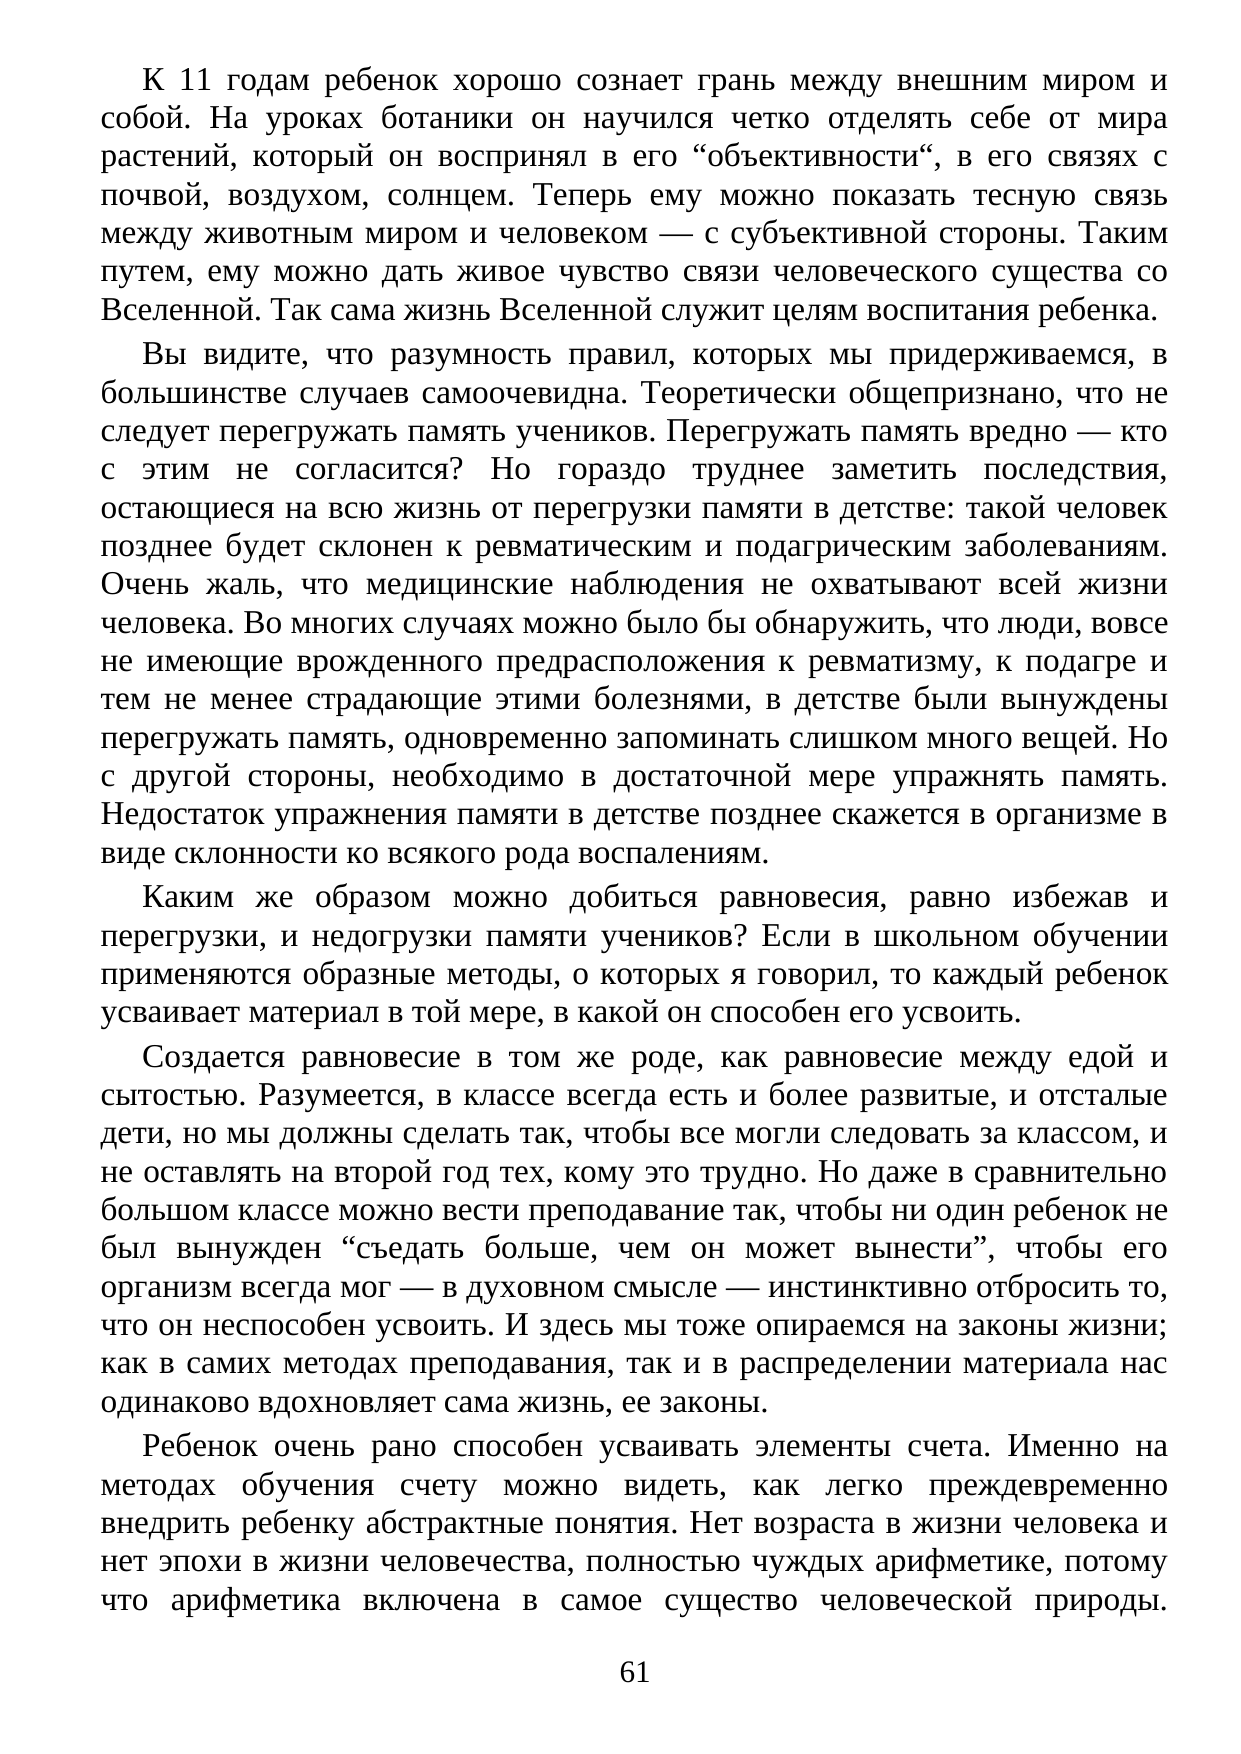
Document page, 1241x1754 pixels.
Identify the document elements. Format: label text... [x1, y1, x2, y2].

text Каким же образом можно добиться равновесия, равно избежав и перегрузки, и недогрузки памяти учеников? Если в школьном обучении применяются образные методы, о которых я говорил, то каждый ребенок усваивает материал в той мере, в какой он способен его усвоить. [100, 877, 1169, 1030]
text Создается равновесие в том же роде, как равновесие между едой и сытостью. Разумеется, в классе всегда есть и более развитые, и отсталые дети, но мы должны сделать так, чтобы все могли следовать за классом, и не оставлять на второй год тех, кому это трудно. Но даже в сравнительно большом классе можно вести преподавание так, чтобы ни один ребенок не был вынужден “съедать больше, чем он может вынести”, чтобы его организм всегда мог — в духовном смысле — инстинктивно отбросить то, что он неспособен усвоить. И здесь мы тоже опираемся на законы жизни; как в самих методах преподавания, так и в распределении материала нас одинаково вдохновляет сама жизнь, ее законы. [100, 1036, 1169, 1419]
text Ребенок очень рано способен усваивать элементы счета. Именно на методах обучения счету можно видеть, как легко преждевременно внедрить ребенку абстрактные понятия. Нет возраста в жизни человека и нет эпохи в жизни человечества, полностью чуждых арифметике, потому что арифметика включена в самое существо человеческой природы. [100, 1426, 1169, 1617]
text Вы видите, что разумность правил, которых мы придерживаемся, в большинстве случаев самоочевидна. Теоретически общепризнано, что не следует перегружать память учеников. Перегружать память вредно — кто с этим не согласится? Но гораздо труднее заметить последствия, остающиеся на всю жизнь от перегрузки памяти в детстве: такой человек позднее будет склонен к ревматическим и подагрическим заболеваниям. Очень жаль, что медицинские наблюдения не охватывают всей жизни человека. Во многих случаях можно было бы обнаружить, что люди, вовсе не имеющие врожденного предрасположения к ревматизму, к подагре и тем не менее страдающие этими болезнями, в детстве были вынуждены перегружать память, одновременно запоминать слишком много вещей. Но с другой стороны, необходимо в достаточной мере упражнять память. Недостаток упражнения памяти в детстве позднее скажется в организме в виде склонности ко всякого рода воспалениям. [100, 334, 1169, 870]
text К 11 годам ребенок хорошо сознает грань между внешним миром и собой. На уроках ботаники он научился четко отделять себе от мира растений, который он воспринял в его “объективности“, в его связях с почвой, воздухом, солнцем. Теперь ему можно показать тесную связь между животным миром и человеком — с субъективной стороны. Таким путем, ему можно дать живое чувство связи человеческого существа со Вселенной. Так сама жизнь Вселенной служит целям воспитания ребенка. [100, 59, 1169, 327]
